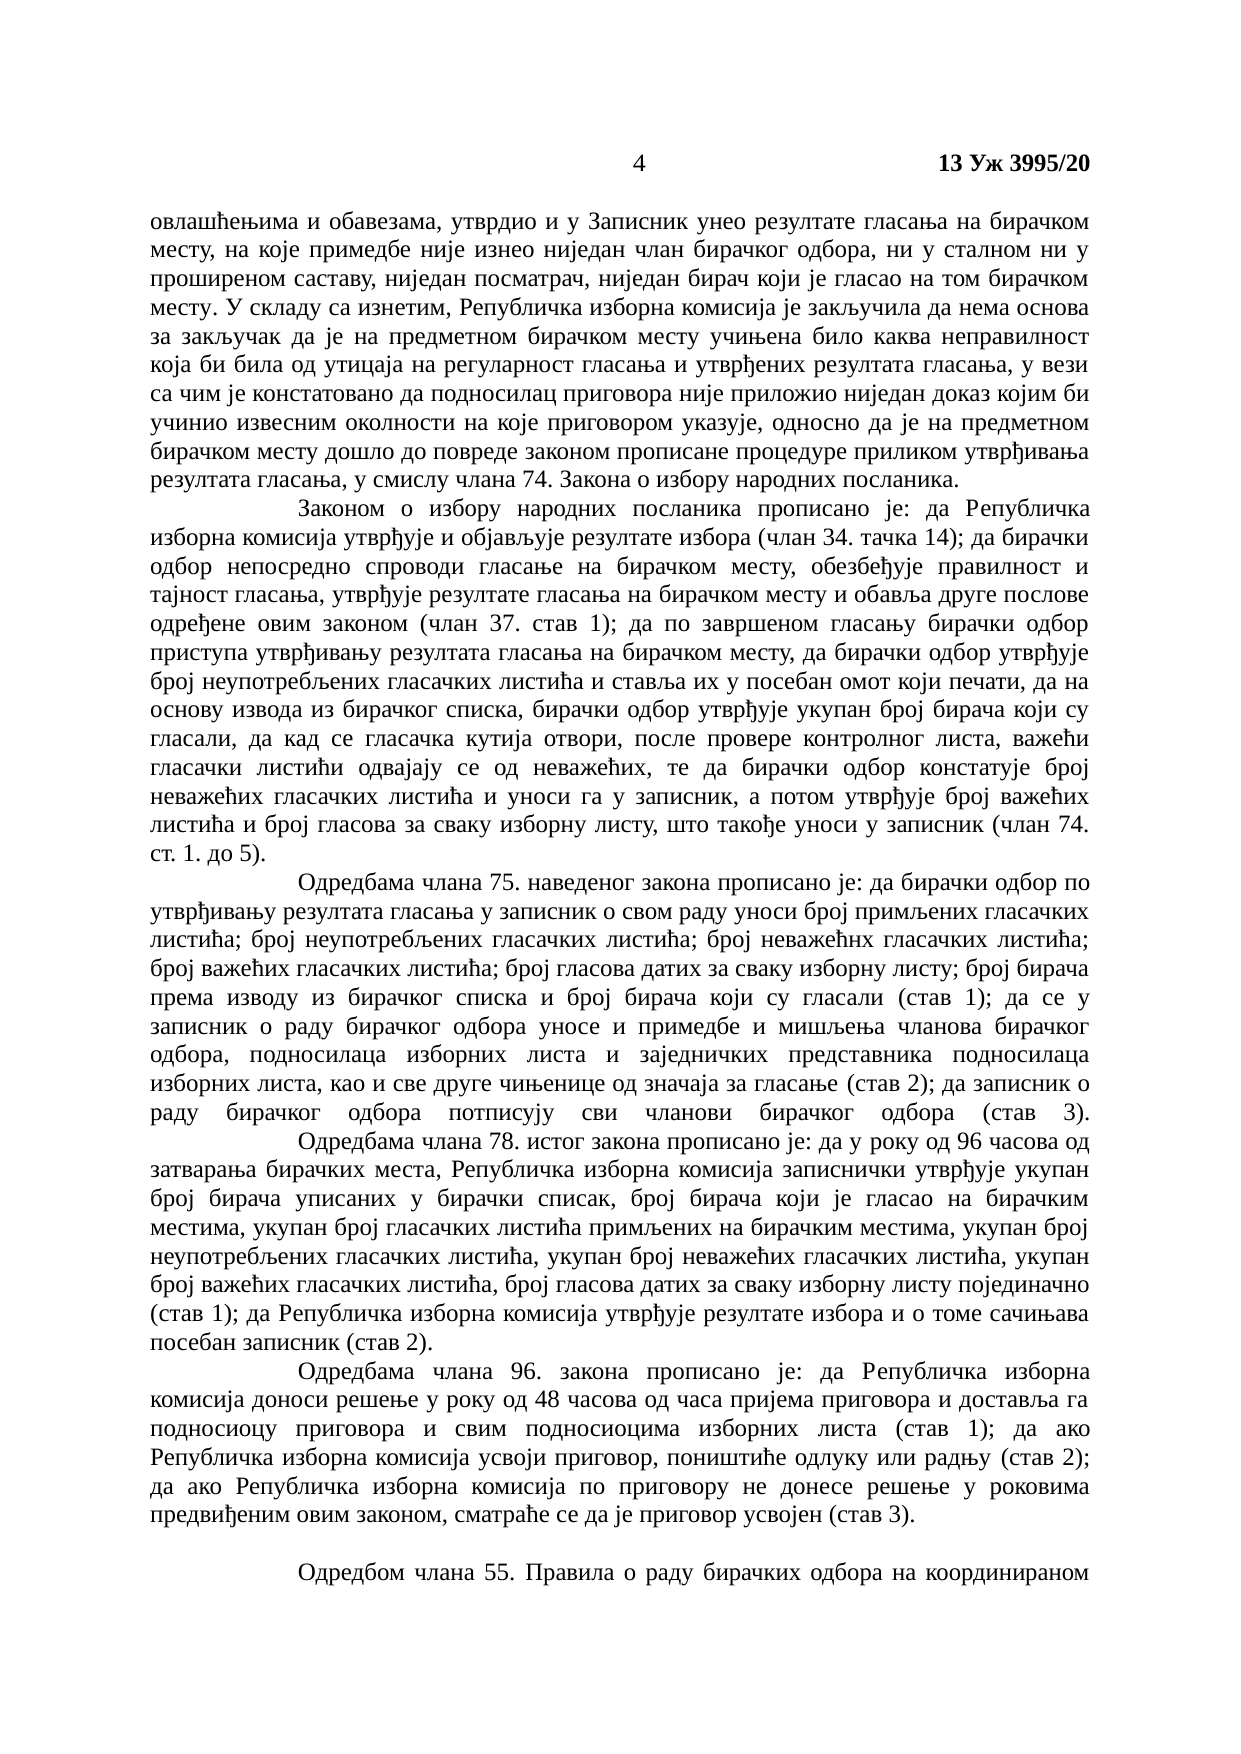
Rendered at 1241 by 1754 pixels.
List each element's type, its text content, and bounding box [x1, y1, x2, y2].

text Законом о избору народних посланика прописано је: да Републичка изборна комисија утврђује и објављује резултате избора (члан 34. тачка 14); да бирачки одбор непосредно спроводи гласање на бирачком месту, обезбеђује правилност и тајност гласања, утврђује резултате гласања на бирачком месту и обавља друге послове одређене овим законом (члан 37. став 1); да по завршеном гласању бирачки одбор приступа утврђивању резултата гласања на бирачком месту, да бирачки одбор утврђује број неупотребљених гласачких листића и ставља их у посебан омот који печати, да на основу извода из бирачког списка, бирачки одбор утврђује укупан број бирача који су гласали, да кад се гласачка кутија отвори, после провере контролног листа, важећи гласачки листићи одвајају се од неважећих, те да бирачки одбор констатује број неважећих гласачких листића и уноси га у записник, а потом утврђује број важећих листића и број гласова за сваку изборну листу, што такође уноси у записник (члан 74. ст. 1. до 5). [150, 493, 1090, 867]
text Одредбом члана 55. Правила о раду бирачких одбора на координираном [150, 1557, 1090, 1586]
text Одредбама члана 96. закона прописано је: да Републичка изборна комисија доноси решење у року од 48 часова од часа пријема приговора и доставља га подносиоцу приговора и свим подносиоцима изборних листа (став 1); да ако Републичка изборна комисија усвоји приговор, поништиће одлуку или радњу (став 2); да ако Републичка изборна комисија по приговору не донесе решење у роковима предвиђеним овим законом, сматраће се да је приговор усвојен (став 3). [150, 1356, 1090, 1528]
text Одредбама члана 75. наведеног закона прописано је: да бирачки одбор по утврђивању резултата гласања у записник о свом раду уноси број примљених гласачких листића; број неупотребљених гласачких листића; број неважећнх гласачких листића; број важећих гласачких листића; број гласова датих за сваку изборну листу; број бирача према изводу из бирачког списка и број бирача који су гласали (став 1); да се у записник о раду бирачког одбора уносе и примедбе и мишљења чланова бирачког одбора, подносилаца изборних листа и заједничких представника подносилаца изборних листа, као и све друге чињенице од значаја за гласање (став 2); да записник о раду бирачког одбора потписују сви чланови бирачког одбора (став 3). Одредбама члана 78. истог закона прописано је: да у року од 96 часова од затварања бирачких места, Републичка изборна комисија записнички утврђује укупан број бирача уписаних у бирачки списак, број бирача који је гласао на бирачким местима, укупан број гласачких листића примљених на бирачким местима, укупан број неупотребљених гласачких листића, укупан број неважећих гласачких листића, укупан број важећих гласачких листића, број гласова датих за сваку изборну листу појединачно (став 1); да Републичка изборна комисија утврђује резултате избора и о томе сачињава посебан записник (став 2). [150, 867, 1090, 1356]
text овлашћењима и обавезама, утврдио и у Записник унео резултате гласања на бирачком месту, на које примедбе није изнео ниједан члан бирачког одбора, ни у сталном ни у проширеном саставу, ниједан посматрач, ниједан бирач који је гласао на том бирачком месту. У складу са изнетим, Републичка изборна комисија је закључила да нема основа за закључак да је на предметном бирачком месту учињена било каква неправилност која би била од утицаја на регуларност гласања и утврђених резултата гласања, у вези са чим је констатовано да подносилац приговора није приложио ниједан доказ којим би учинио извесним околности на које приговором указује, односно да је на предметном бирачком месту дошло до повреде законом прописане процедуре приликом утврђивања резултата гласања, у смислу члана 74. Закона о избору народних посланика. [150, 206, 1090, 493]
